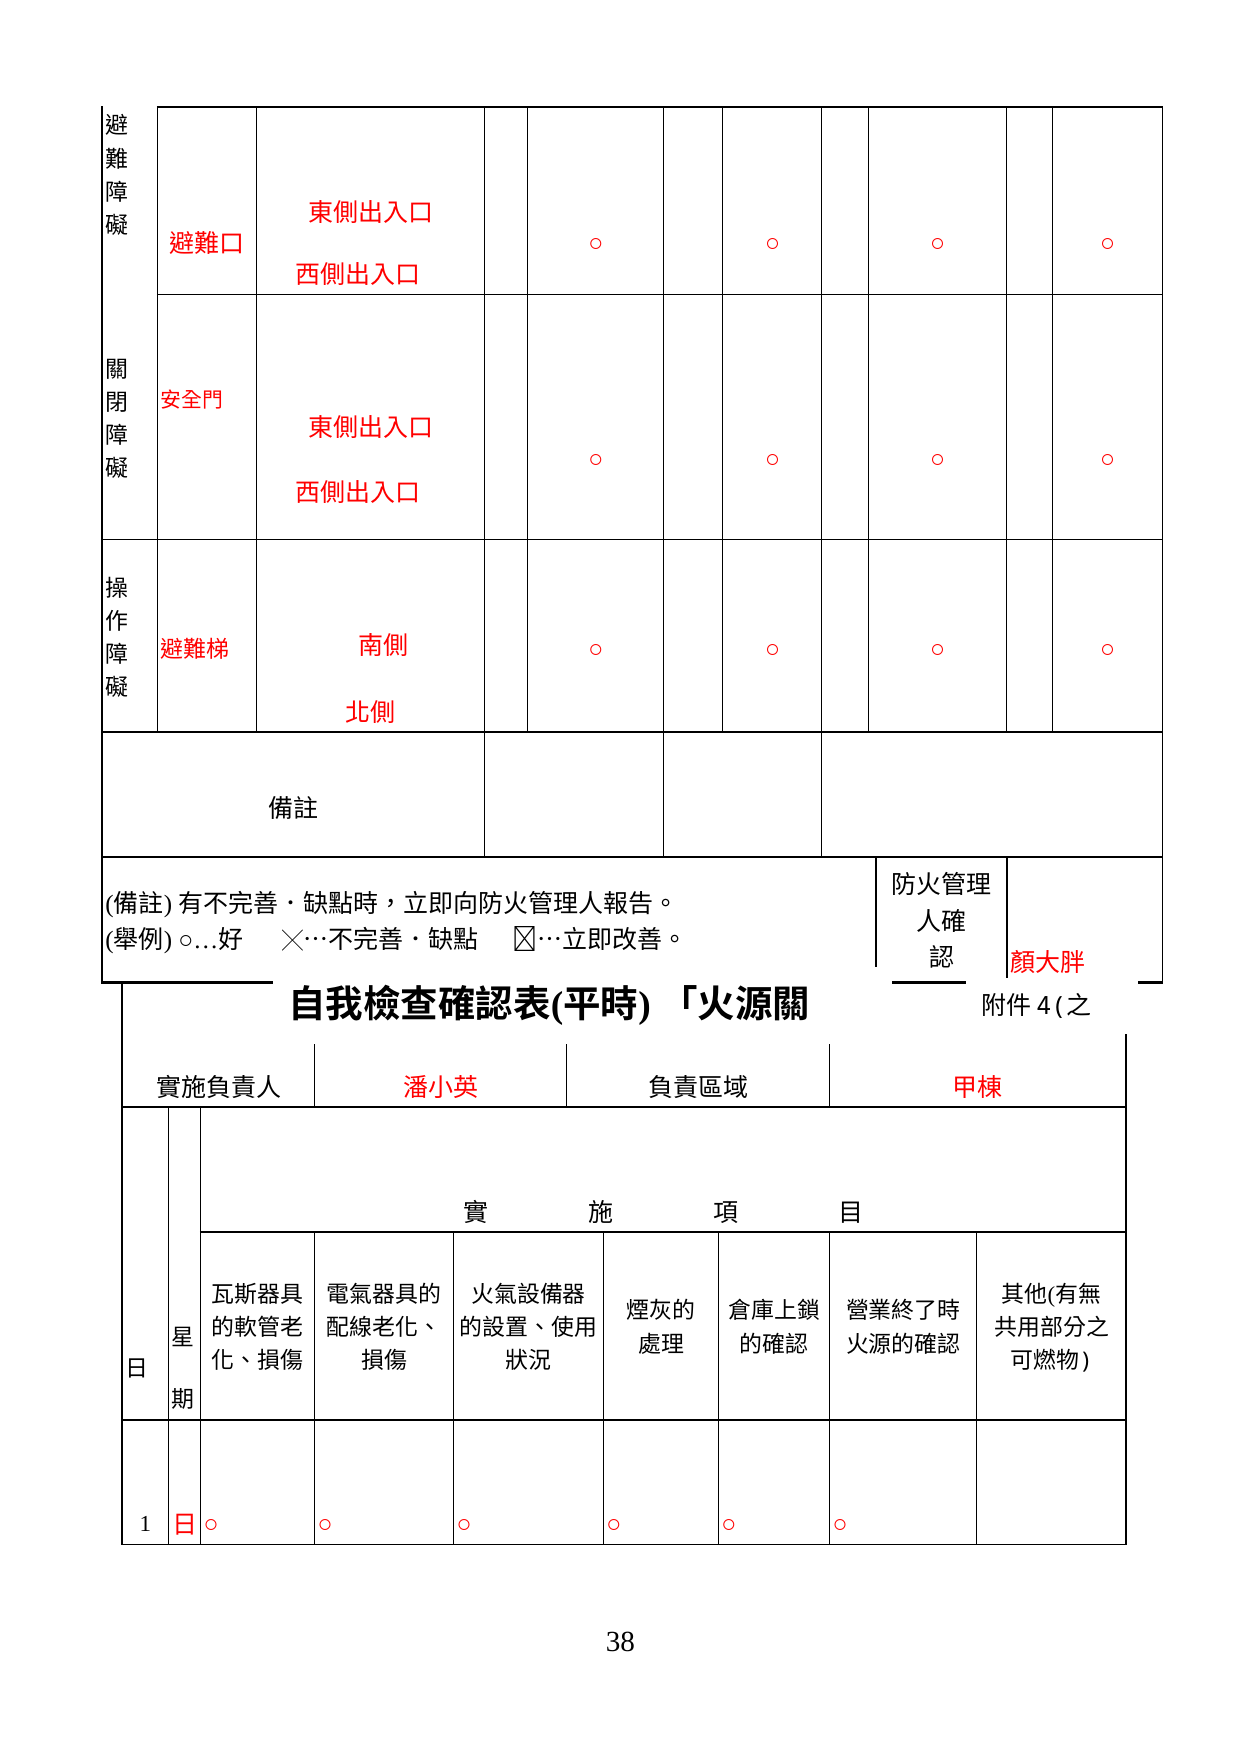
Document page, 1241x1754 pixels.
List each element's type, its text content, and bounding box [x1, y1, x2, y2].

table_cell [1007, 295, 1052, 539]
table_cell 顏大胖 [1008, 858, 1162, 981]
table_cell [102, 1419, 121, 1544]
table_cell 關 閉 障 礙 [103, 294, 157, 539]
table_cell 東側出入口 西側出入口 [257, 295, 484, 539]
table_cell [664, 108, 722, 294]
table_cell [664, 540, 722, 731]
table_cell 實施負責人 [123, 967, 892, 1106]
table_cell [664, 733, 821, 856]
table_cell 1 [123, 1421, 168, 1544]
table_cell 安全門 [158, 295, 256, 539]
table_cell 火氣設備器 的設置、使用狀況 [454, 1233, 603, 1419]
table_cell ○ [830, 1421, 976, 1544]
table_cell ○ [723, 295, 821, 539]
table_cell ○ [1053, 108, 1162, 294]
table_cell ○ [1053, 540, 1162, 731]
table_cell 煙灰的 處理 [604, 1233, 718, 1419]
table_cell ○ [315, 1421, 453, 1544]
table_cell 實 施 項 目 [201, 1108, 1125, 1231]
table_cell ○ [528, 295, 663, 539]
table_cell [485, 295, 527, 539]
table_cell [664, 295, 722, 539]
table_cell 負責區域 [567, 1044, 829, 1106]
table_cell [1127, 1419, 1162, 1544]
table_cell ○ [528, 108, 663, 294]
table_cell 星期 [169, 1231, 200, 1419]
table_cell 倉庫上鎖 的確認 [719, 1233, 829, 1419]
table_cell [1127, 984, 1162, 1106]
table_cell [485, 540, 527, 731]
table_cell 防火管理人確 認 [877, 858, 1006, 981]
table_cell [977, 1421, 1125, 1544]
table_cell [485, 733, 663, 856]
table_cell 潘小英 [315, 1044, 566, 1106]
table_cell ○ [869, 108, 1006, 294]
table_cell 南側 北側 [257, 540, 484, 731]
table_cell ○ [869, 295, 1006, 539]
table_cell [169, 1108, 200, 1231]
table_cell 營業終了時 火源的確認 [830, 1233, 976, 1419]
table_cell (備註) 有不完善．缺點時，立即向防火管理人報告。 (舉例) ○…好 ╳…不完善．缺點 …立即改善。 [103, 858, 875, 981]
table_cell 電氣器具的 配線老化、 損傷 [315, 1233, 453, 1419]
table_cell [102, 984, 121, 1106]
table_cell [123, 1108, 168, 1231]
table_cell 日 [123, 1231, 168, 1419]
table_cell ○ [604, 1421, 718, 1544]
table_cell [102, 1106, 121, 1231]
table_cell 其他(有無 共用部分之 可燃物) [977, 1233, 1125, 1419]
table_cell [1127, 1231, 1162, 1419]
table_cell 甲棟 [830, 978, 1138, 1106]
table_cell [822, 295, 868, 539]
table_cell ○ [723, 108, 821, 294]
table_cell [1007, 540, 1052, 731]
table_cell ○ [719, 1421, 829, 1544]
table_cell [1127, 1106, 1162, 1231]
table_cell [1007, 108, 1052, 294]
table_cell 避難口 [158, 108, 256, 294]
table_cell ○ [528, 540, 663, 731]
table_cell 操 作 障 礙 [103, 540, 157, 731]
table_cell 東側出入口 西側出入口 [257, 108, 484, 294]
table_cell [822, 733, 1162, 856]
table_cell ○ [454, 1421, 603, 1544]
table_cell ○ [1053, 295, 1162, 539]
table_cell 日 [169, 1421, 200, 1544]
table_cell ○ [869, 540, 1006, 731]
table_cell [822, 540, 868, 731]
table_cell [485, 108, 527, 294]
table_cell ○ [723, 540, 821, 731]
table_cell 瓦斯器具的軟管老化、損傷 [201, 1233, 314, 1419]
table_cell 避 難 障 礙 [103, 106, 157, 294]
table_cell 備註 [103, 733, 484, 856]
table_cell ○ [201, 1421, 314, 1544]
table_cell [822, 108, 868, 294]
table_cell [102, 1231, 121, 1419]
table_cell 避難梯 [158, 540, 256, 731]
